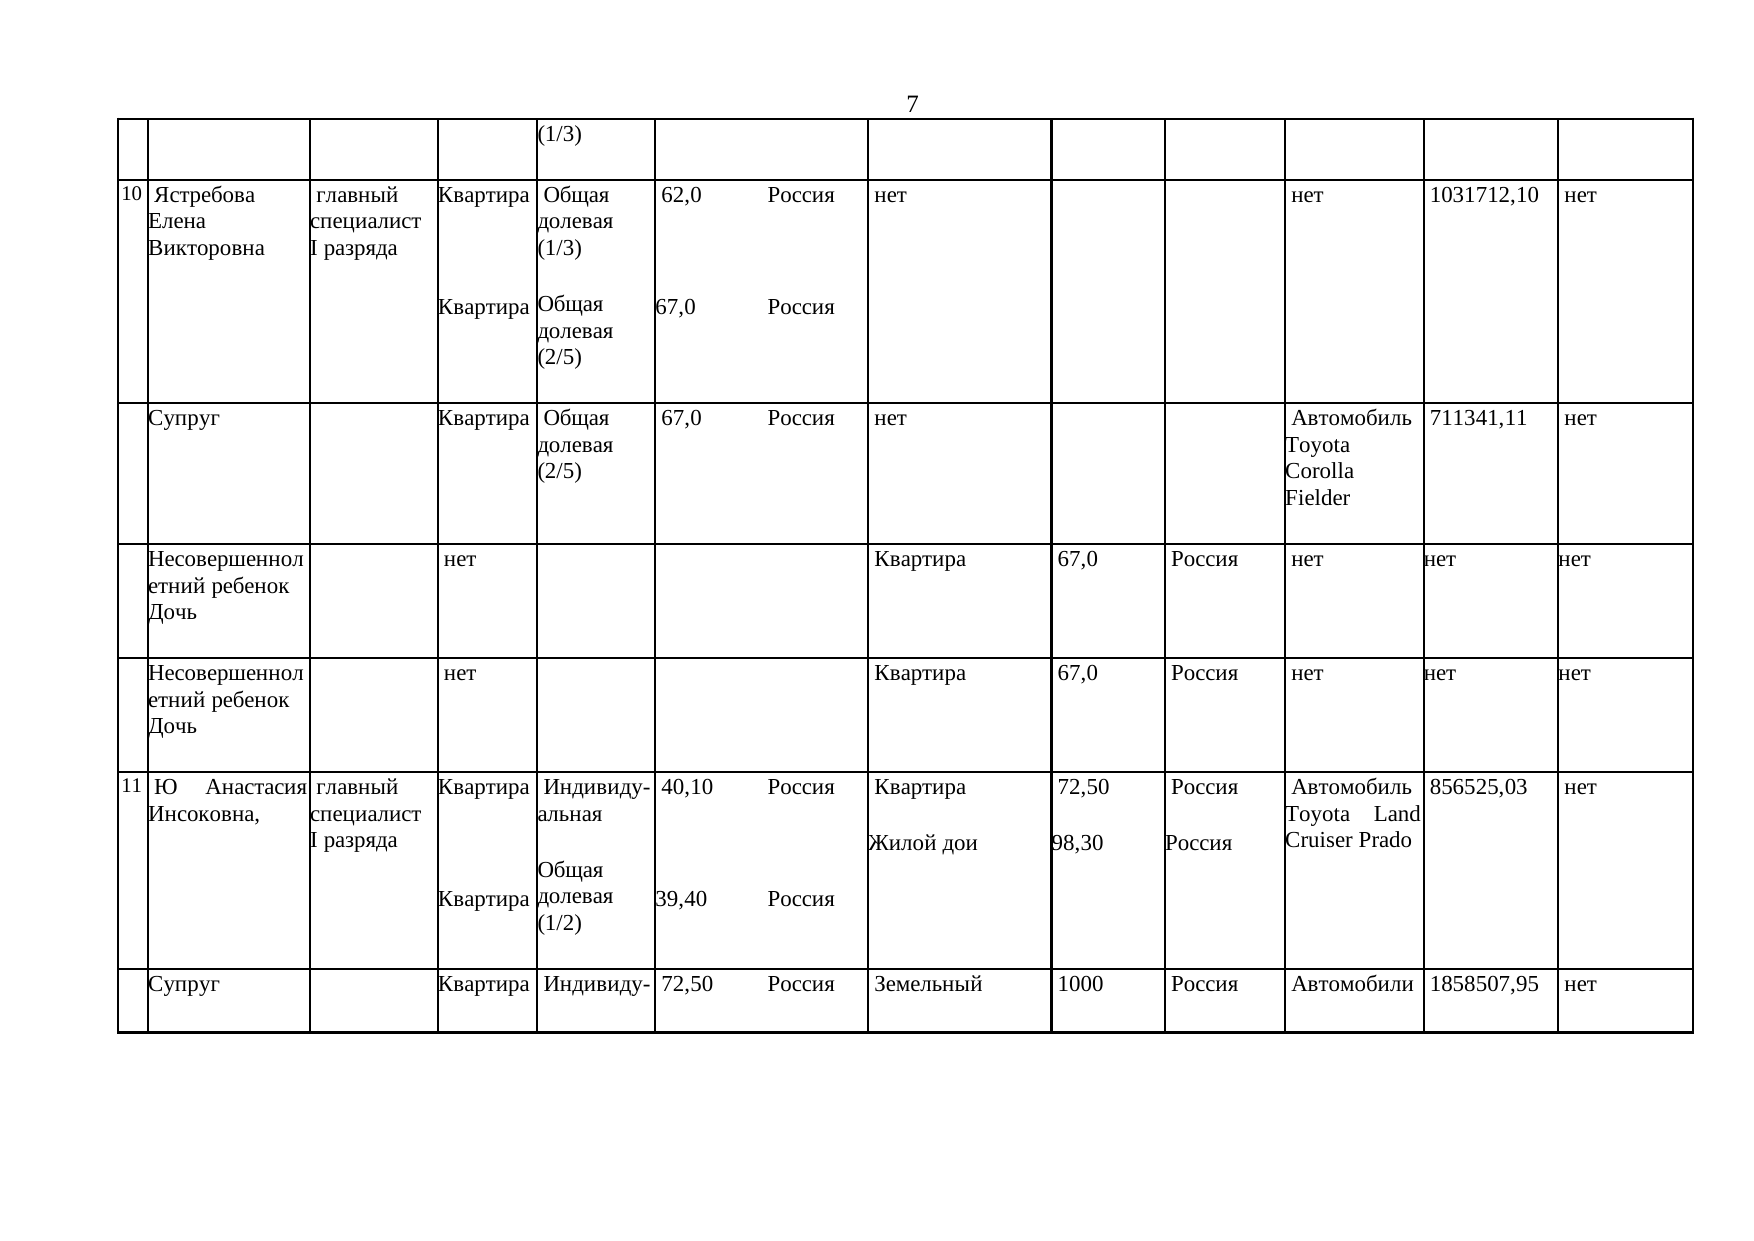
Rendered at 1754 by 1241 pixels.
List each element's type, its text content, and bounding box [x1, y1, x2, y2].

table_cell Супруг [149, 404, 309, 543]
table_cell 62,0 67,0 [656, 181, 767, 402]
table_cell нет [1286, 545, 1423, 657]
table_cell Индивиду-альная Общая долевая (1/2) [538, 773, 654, 968]
table_cell 72,50 [656, 970, 767, 1031]
table_cell Индивиду- [538, 970, 654, 1031]
table_cell нет [1559, 181, 1692, 402]
table_cell нет [439, 659, 536, 771]
table_cell [1166, 181, 1284, 402]
table_cell Автомобиль Toyota Land Cruiser Prado [1286, 773, 1423, 968]
table_cell [311, 404, 437, 543]
table_cell нет [1559, 545, 1692, 657]
table_cell [311, 970, 437, 1031]
table_cell Несовершеннолетний ребенок Дочь [149, 545, 309, 657]
table_cell нет [1425, 659, 1557, 771]
table_cell нет [1559, 773, 1692, 968]
table_cell Общая долевая (2/5) [538, 404, 654, 543]
table_cell Земельный [869, 970, 1050, 1031]
table_cell [1053, 404, 1164, 543]
table_cell Россия Россия [1166, 773, 1284, 968]
table_cell Россия [767, 404, 867, 543]
table_cell Россия [1166, 970, 1284, 1031]
table_cell нет [1559, 404, 1692, 543]
table_cell 1858507,95 [1425, 970, 1557, 1031]
table_cell (1/3) [538, 120, 654, 179]
table_cell Ю Анастасия Инсоковна, [149, 773, 309, 968]
table_cell 67,0 [1053, 659, 1164, 771]
table_cell [538, 659, 654, 771]
table_cell 10 [119, 181, 147, 402]
table_cell [538, 545, 654, 657]
table_cell [869, 120, 1050, 179]
table_cell [119, 659, 147, 771]
table_cell Автомобили [1286, 970, 1423, 1031]
table_cell [767, 120, 867, 179]
table_cell Квартира Квартира [439, 181, 536, 402]
table_cell нет [1286, 181, 1423, 402]
table_cell Квартира [439, 404, 536, 543]
table_cell 1031712,10 [1425, 181, 1557, 402]
table_cell Россия [767, 970, 867, 1031]
table_cell нет [1425, 545, 1557, 657]
table_cell [767, 545, 867, 657]
table_cell Квартира Жилой дои [869, 773, 1050, 968]
table_cell [311, 659, 437, 771]
table_cell Квартира [869, 659, 1050, 771]
table_cell Несовершеннолетний ребенок Дочь [149, 659, 309, 771]
table_cell [656, 659, 767, 771]
table_cell Россия Россия [767, 181, 867, 402]
table_cell 67,0 [656, 404, 767, 543]
table_cell [149, 120, 309, 179]
table_cell [1053, 120, 1164, 179]
table_cell [311, 545, 437, 657]
table_cell нет [1286, 659, 1423, 771]
table_cell Ястребова Елена Викторовна [149, 181, 309, 402]
table_cell 40,10 39,40 [656, 773, 767, 968]
table_cell [1286, 120, 1423, 179]
table_cell нет [439, 545, 536, 657]
table_cell [119, 404, 147, 543]
table_cell 67,0 [1053, 545, 1164, 657]
table_cell [767, 659, 867, 771]
table_cell Россия [1166, 545, 1284, 657]
table_cell 11 [119, 773, 147, 968]
table_cell [119, 120, 147, 179]
table_cell Супруг [149, 970, 309, 1031]
table_cell [119, 545, 147, 657]
table_cell [439, 120, 536, 179]
table_cell Автомобиль Toyota Corolla Fielder [1286, 404, 1423, 543]
table_cell Общая долевая (1/3) Общая долевая (2/5) [538, 181, 654, 402]
table_cell 711341,11 [1425, 404, 1557, 543]
table_cell Квартира Квартира [439, 773, 536, 968]
table_cell [1425, 120, 1557, 179]
table_cell нет [869, 404, 1050, 543]
table_cell главный специалист I разряда [311, 773, 437, 968]
table_cell [119, 970, 147, 1031]
table_cell Россия [1166, 659, 1284, 771]
table_cell главный специалист I разряда [311, 181, 437, 402]
table_cell Россия Россия [767, 773, 867, 968]
table_cell нет [869, 181, 1050, 402]
table_cell 1000 [1053, 970, 1164, 1031]
table_cell [1166, 404, 1284, 543]
table_cell [656, 120, 767, 179]
table_cell 856525,03 [1425, 773, 1557, 968]
table_cell 72,50 98,30 [1053, 773, 1164, 968]
table_cell Квартира [439, 970, 536, 1031]
table_cell [1053, 181, 1164, 402]
table_cell нет [1559, 659, 1692, 771]
table_cell [656, 545, 767, 657]
table_cell [1559, 120, 1692, 179]
table_cell [1166, 120, 1284, 179]
table_cell Квартира [869, 545, 1050, 657]
table_cell [311, 120, 437, 179]
table_cell нет [1559, 970, 1692, 1031]
